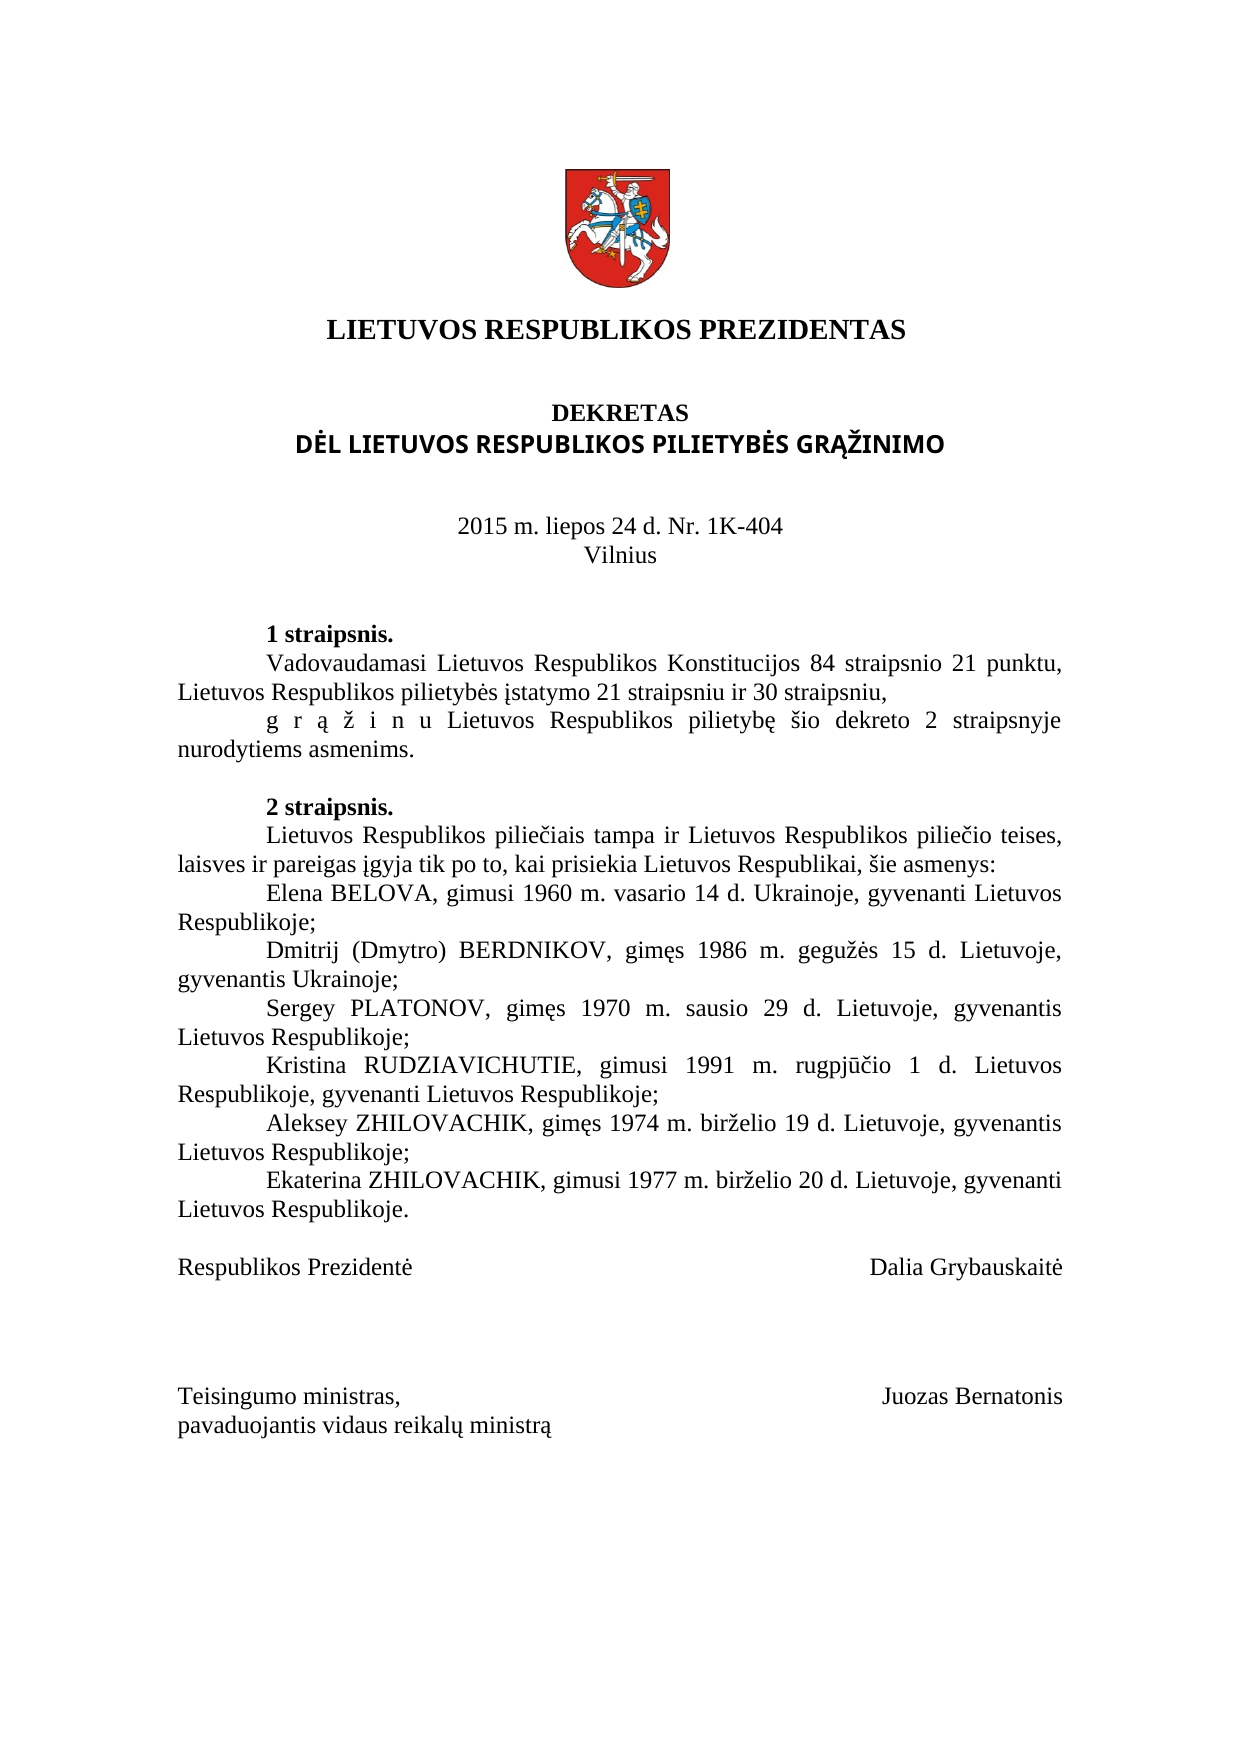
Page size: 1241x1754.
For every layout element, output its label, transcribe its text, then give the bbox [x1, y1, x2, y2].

text 1 straipsnis. [177, 619, 1063, 648]
text Sergey PLATONOV, gimęs 1970 m. sausio 29 d. Lietuvoje, gyvenantis Lietuvos Respublikoje; [177, 993, 1063, 1050]
text 2 straipsnis. [177, 792, 1063, 820]
text Ekaterina ZHILOVACHIK, gimusi 1977 m. birželio 20 d. Lietuvoje, gyvenanti Lietuvos Respublikoje. [177, 1165, 1063, 1223]
text 2015 m. liepos 24 d. Nr. 1K-404 [177, 511, 1063, 540]
text Teisingumo ministras, Juozas Bernatonis pavaduojantis vidaus reikalų ministrą [177, 1381, 1063, 1438]
text Aleksey ZHILOVACHIK, gimęs 1974 m. birželio 19 d. Lietuvoje, gyvenantis Lietuvos Respublikoje; [177, 1108, 1063, 1165]
text Vadovaudamasi Lietuvos Respublikos Konstitucijos 84 straipsnio 21 punktu, Lietuvos Respublikos pilietybės įstatymo 21 straipsniu ir 30 straipsniu, [177, 648, 1063, 705]
text g r ą ž i n u Lietuvos Respublikos pilietybę šio dekreto 2 straipsnyje nurodytiems asmenims. [177, 705, 1063, 763]
text Vilnius [177, 540, 1063, 569]
text Respublikos Prezidentė Dalia Grybauskaitė [177, 1252, 1063, 1280]
text Dmitrij (Dmytro) BERDNIKOV, gimęs 1986 m. gegužės 15 d. Lietuvoje, gyvenantis Ukrainoje; [177, 935, 1063, 993]
text Lietuvos Respublikos piliečiais tampa ir Lietuvos Respublikos piliečio teises, laisves ir pareigas įgyja tik po to, kai prisiekia Lietuvos Respublikai, šie asmenys: [177, 820, 1063, 878]
text LIETUVOS RESPUBLIKOS PREZIDENTAS [177, 312, 1063, 346]
text Elena BELOVA, gimusi 1960 m. vasario 14 d. Ukrainoje, gyvenanti Lietuvos Respublikoje; [177, 878, 1063, 935]
text Dėl LIETUVOS RESPUBLIKOS PILIETYBĖS GRĄŽINIMO [177, 427, 1063, 461]
text Kristina RUDZIAVICHUTIE, gimusi 1991 m. rugpjūčio 1 d. Lietuvos Respublikoje, gyvenanti Lietuvos Respublikoje; [177, 1050, 1063, 1108]
text DEKRETAS [177, 398, 1063, 427]
